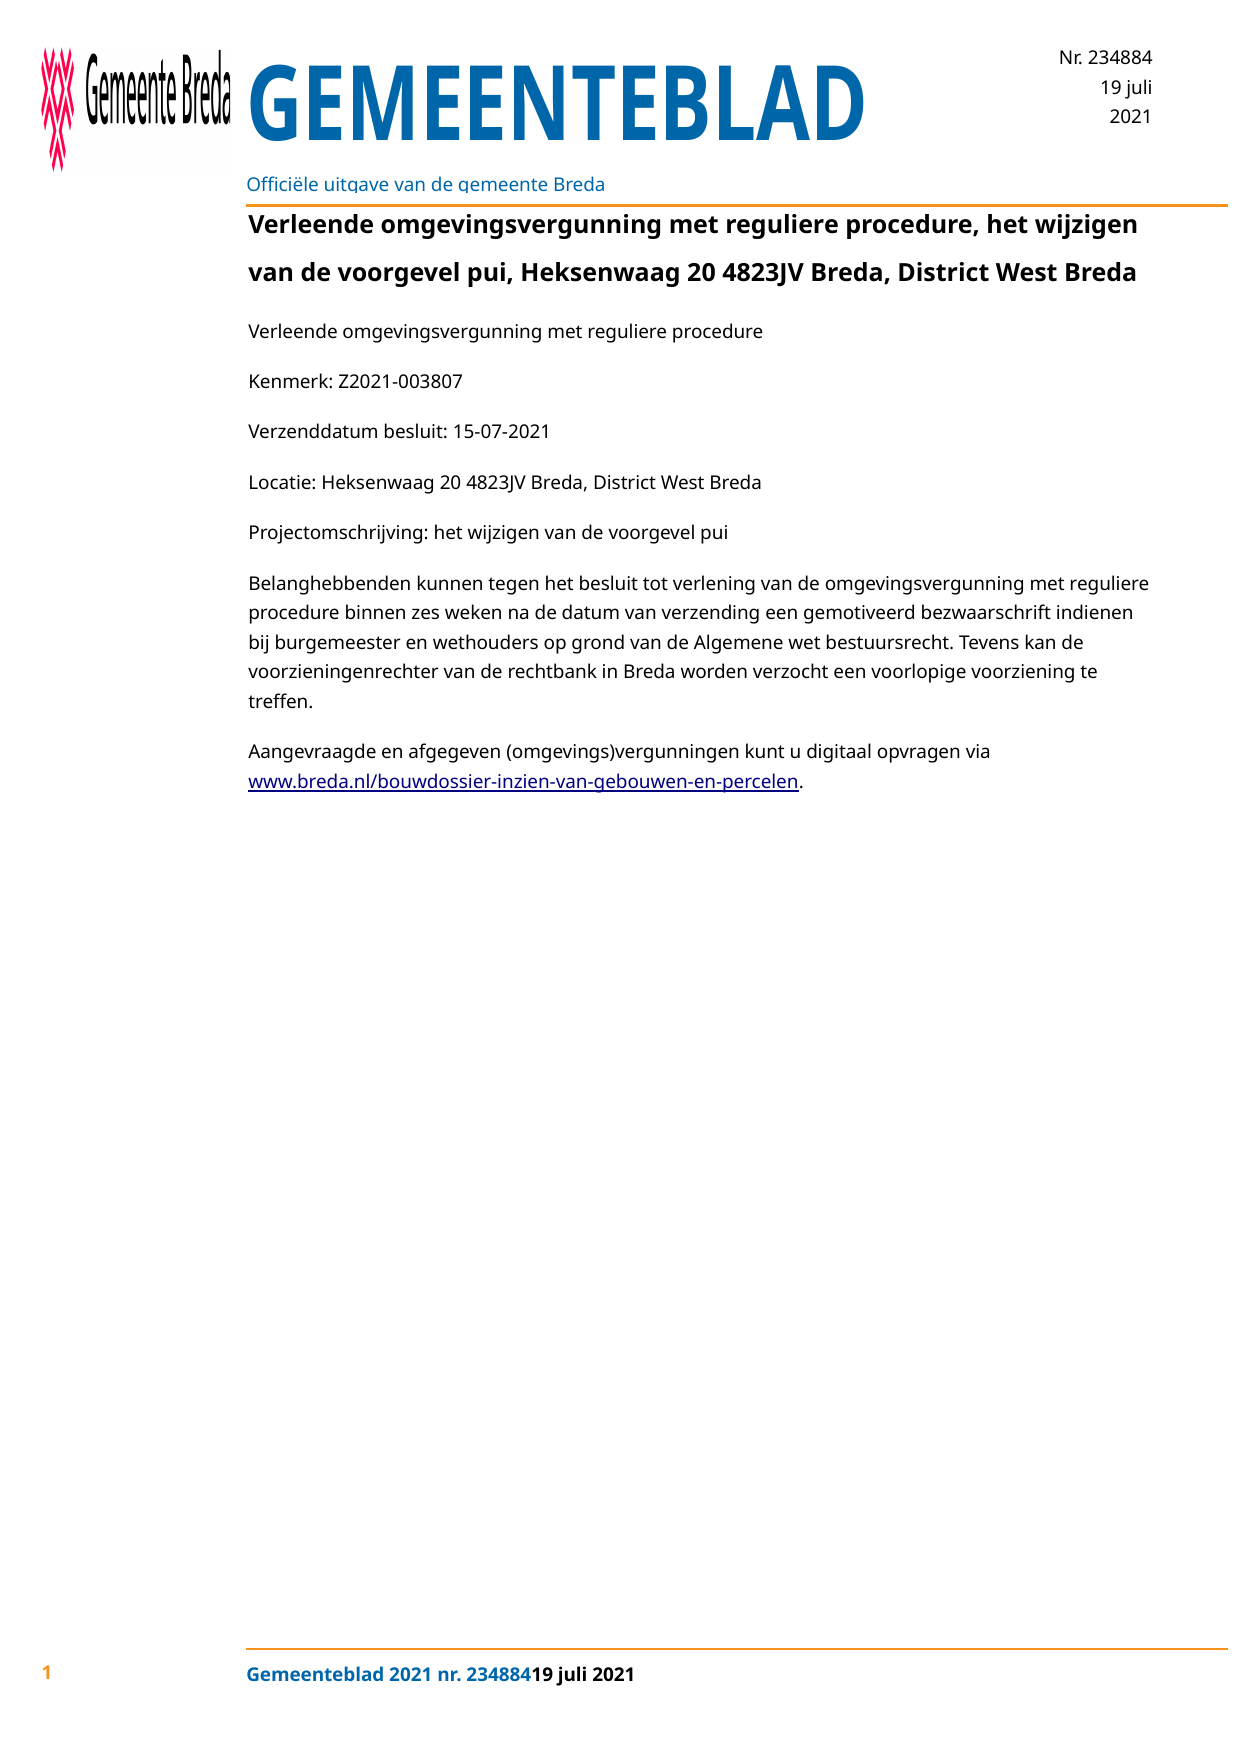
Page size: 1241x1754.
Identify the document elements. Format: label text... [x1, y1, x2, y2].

text Verleende omgevingsvergunning met reguliere procedure, het wijzigen van de voorgevel pui, Heksenwaag 20 4823JV Breda, District West Breda [248, 207, 1152, 288]
text Aangevraagde en afgegeven (omgevings)vergunningen kunt u digitaal opvragen via www.breda.nl/bouwdossier-inzien-van-gebouwen-en-percelen. [248, 739, 1152, 794]
text Belanghebbenden kunnen tegen het besluit tot verlening van de omgevingsvergunning met reguliere procedure binnen zes weken na de datum van verzending een gemotiveerd bezwaarschrift indienen bij burgemeester en wethouders op grond van de Algemene wet bestuursrecht. Tevens kan de voorzieningenrechter van de rechtbank in Breda worden verzocht een voorlopige voorziening te treffen. [248, 570, 1152, 714]
text Projectomschrijving: het wijzigen van de voorgevel pui [248, 519, 1152, 545]
text Locatie: Heksenwaag 20 4823JV Breda, District West Breda [248, 469, 1152, 495]
text Verzenddatum besluit: 15-07-2021 [248, 419, 1152, 444]
picture [41, 47, 231, 172]
text Kenmerk: Z2021-003807 [248, 368, 1152, 394]
text Verleende omgevingsvergunning met reguliere procedure [248, 318, 1152, 344]
